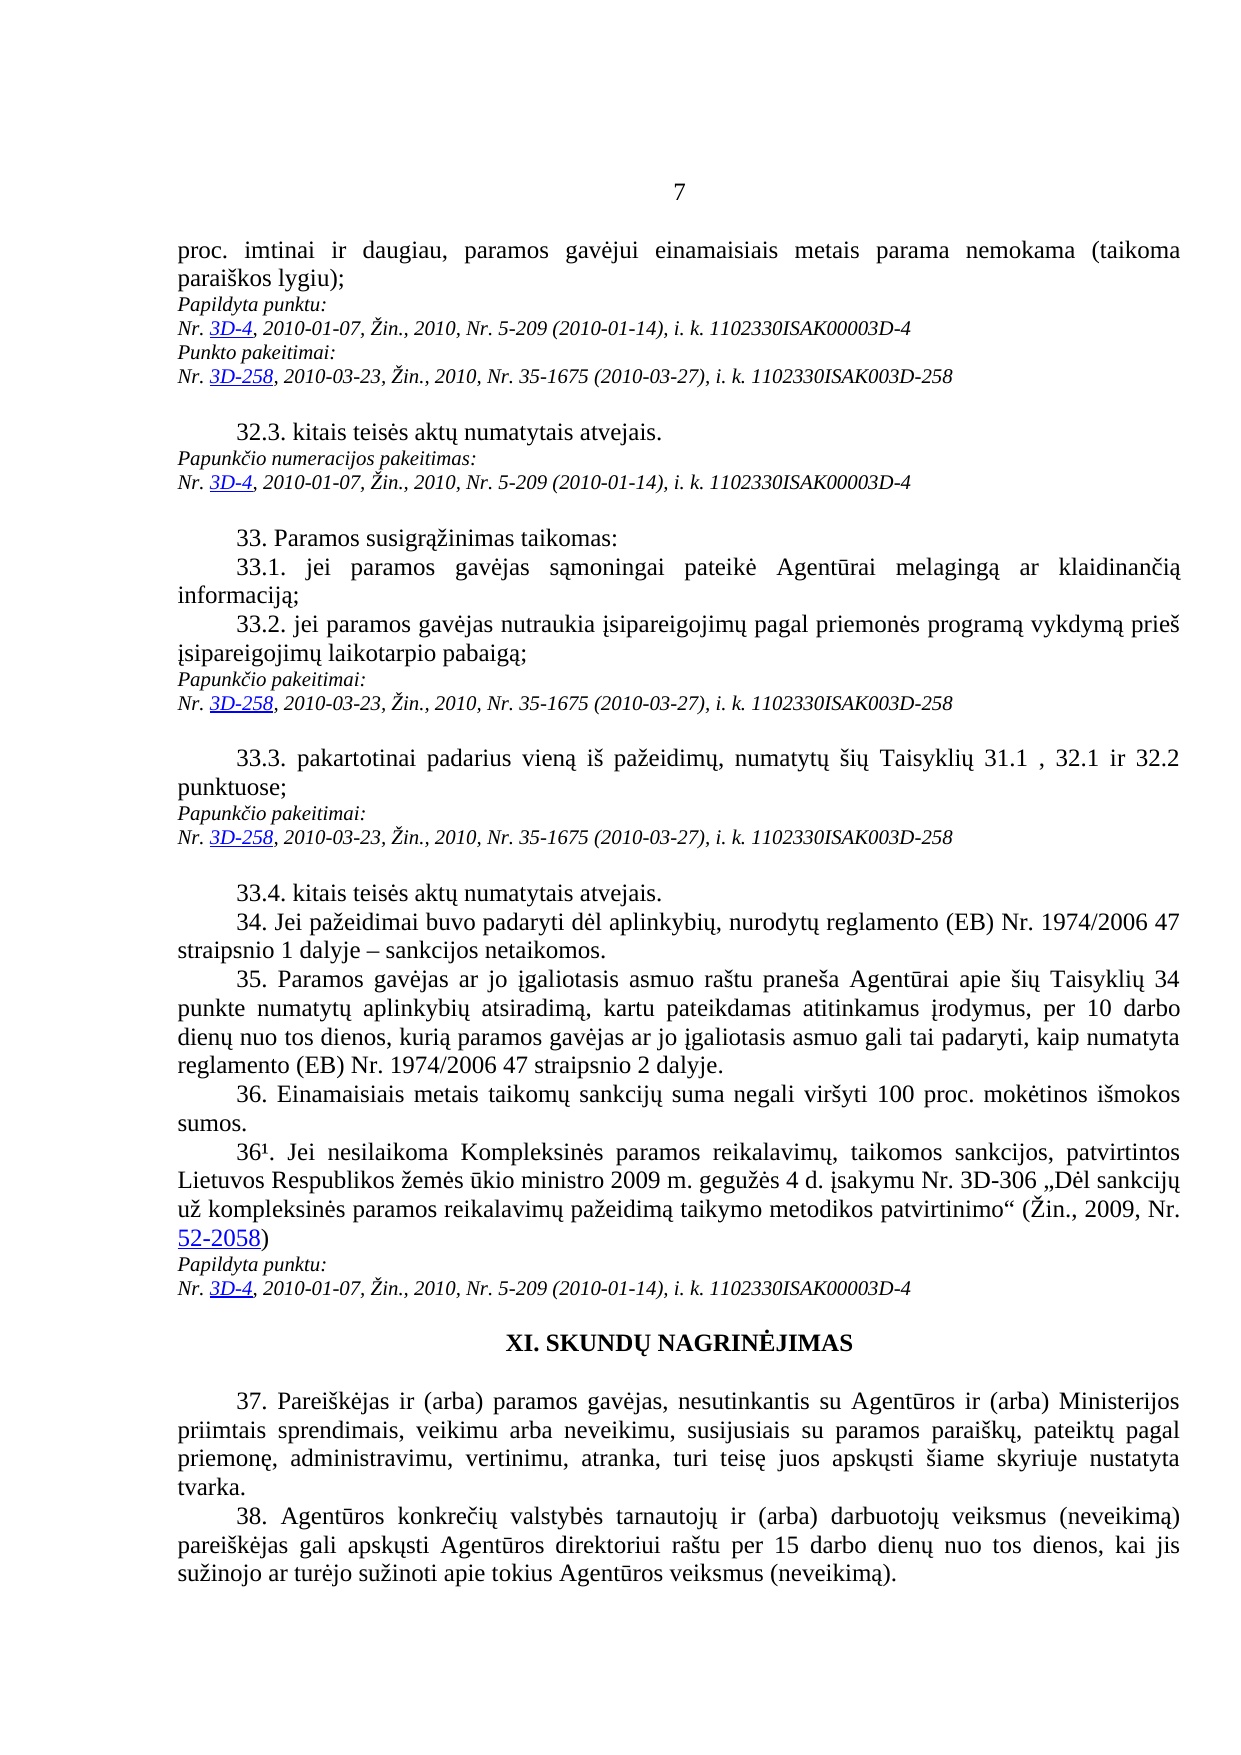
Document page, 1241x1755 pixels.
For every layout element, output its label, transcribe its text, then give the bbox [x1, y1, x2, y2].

text Papunkčio pakeitimai: [177, 801, 1181, 825]
text Nr. 3D-258, 2010-03-23, Žin., 2010, Nr. 35-1675 (2010-03-27), i. k. 1102330ISAK003D-258 [177, 691, 1181, 715]
text Nr. 3D-258, 2010-03-23, Žin., 2010, Nr. 35-1675 (2010-03-27), i. k. 1102330ISAK003D-258 [177, 825, 1181, 849]
text proc. imtinai ir daugiau, paramos gavėjui einamaisiais metais parama nemokama (taikoma paraiškos lygiu); [177, 235, 1181, 292]
text Nr. 3D-4, 2010-01-07, Žin., 2010, Nr. 5-209 (2010-01-14), i. k. 1102330ISAK00003D-4 [177, 470, 1181, 494]
text 33. Paramos susigrąžinimas taikomas: [177, 523, 1181, 552]
text Punkto pakeitimai: [177, 340, 1181, 364]
text Nr. 3D-258, 2010-03-23, Žin., 2010, Nr. 35-1675 (2010-03-27), i. k. 1102330ISAK003D-258 [177, 364, 1181, 388]
text 38. Agentūros konkrečių valstybės tarnautojų ir (arba) darbuotojų veiksmus (neveikimą) pareiškėjas gali apskųsti Agentūros direktoriui raštu per 15 darbo dienų nuo tos dienos, kai jis sužinojo ar turėjo sužinoti apie tokius Agentūros veiksmus (neveikimą). [177, 1501, 1181, 1587]
text 32.3. kitais teisės aktų numatytais atvejais. [177, 417, 1181, 446]
text Nr. 3D-4, 2010-01-07, Žin., 2010, Nr. 5-209 (2010-01-14), i. k. 1102330ISAK00003D-4 [177, 316, 1181, 340]
text 33.3. pakartotinai padarius vieną iš pažeidimų, numatytų šių Taisyklių 31.1 , 32.1 ir 32.2 punktuose; [177, 743, 1181, 801]
text 33.4. kitais teisės aktų numatytais atvejais. [177, 878, 1181, 907]
text Nr. 3D-4, 2010-01-07, Žin., 2010, Nr. 5-209 (2010-01-14), i. k. 1102330ISAK00003D-4 [177, 1276, 1181, 1300]
text 34. Jei pažeidimai buvo padaryti dėl aplinkybių, nurodytų reglamento (EB) Nr. 1974/2006 47 straipsnio 1 dalyje – sankcijos netaikomos. [177, 907, 1181, 964]
text 37. Pareiškėjas ir (arba) paramos gavėjas, nesutinkantis su Agentūros ir (arba) Ministerijos priimtais sprendimais, veikimu arba neveikimu, susijusiais su paramos paraiškų, pateiktų pagal priemonę, administravimu, vertinimu, atranka, turi teisę juos apskųsti šiame skyriuje nustatyta tvarka. [177, 1386, 1181, 1501]
text 35. Paramos gavėjas ar jo įgaliotasis asmuo raštu praneša Agentūrai apie šių Taisyklių 34 punkte numatytų aplinkybių atsiradimą, kartu pateikdamas atitinkamus įrodymus, per 10 darbo dienų nuo tos dienos, kurią paramos gavėjas ar jo įgaliotasis asmuo gali tai padaryti, kaip numatyta reglamento (EB) Nr. 1974/2006 47 straipsnio 2 dalyje. [177, 964, 1181, 1079]
text Papunkčio numeracijos pakeitimas: [177, 446, 1181, 470]
text Papildyta punktu: [177, 1252, 1181, 1276]
text 36¹. Jei nesilaikoma Kompleksinės paramos reikalavimų, taikomos sankcijos, patvirtintos Lietuvos Respublikos žemės ūkio ministro 2009 m. gegužės 4 d. įsakymu Nr. 3D-306 „Dėl sankcijų už kompleksinės paramos reikalavimų pažeidimą taikymo metodikos patvirtinimo“ (Žin., 2009, Nr. 52-2058) [177, 1137, 1181, 1252]
text 33.1. jei paramos gavėjas sąmoningai pateikė Agentūrai melagingą ar klaidinančią informaciją; [177, 552, 1181, 609]
text XI. SKUNDŲ NAGRINĖJIMAS [177, 1328, 1181, 1357]
text 36. Einamaisiais metais taikomų sankcijų suma negali viršyti 100 proc. mokėtinos išmokos sumos. [177, 1079, 1181, 1137]
text 33.2. jei paramos gavėjas nutraukia įsipareigojimų pagal priemonės programą vykdymą prieš įsipareigojimų laikotarpio pabaigą; [177, 609, 1181, 667]
text Papunkčio pakeitimai: [177, 667, 1181, 691]
text Papildyta punktu: [177, 292, 1181, 316]
